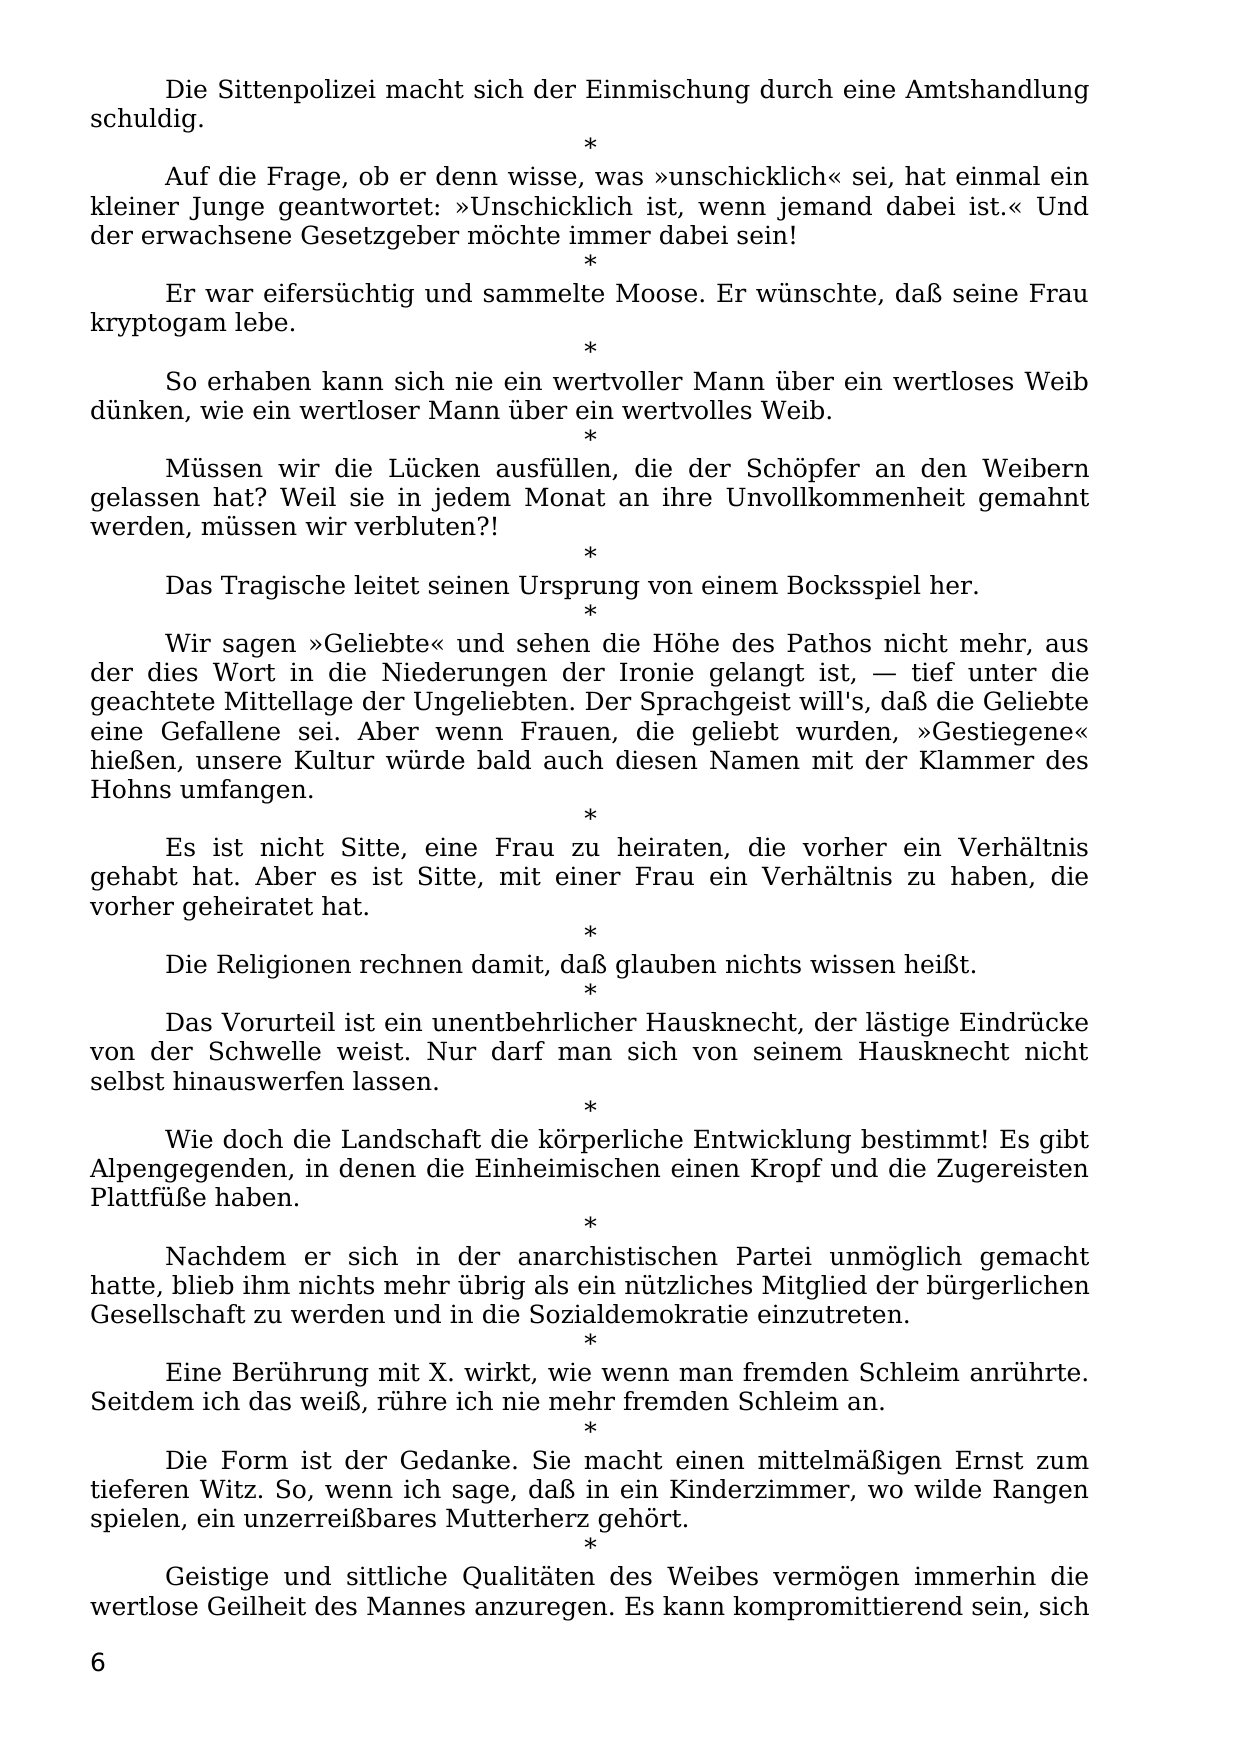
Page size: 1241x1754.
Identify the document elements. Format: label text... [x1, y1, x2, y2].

text Die Sittenpolizei macht sich der Einmischung durch eine Amtshandlung schuldig. [90, 75, 1091, 133]
text So erhaben kann sich nie ein wertvoller Mann über ein wertloses Weib dünken, wie ein wertloser Mann über ein wertvolles Weib. [90, 367, 1091, 425]
text * [90, 1533, 1091, 1562]
text * [90, 337, 1091, 367]
text Müssen wir die Lücken ausfüllen, die der Schöpfer an den Weibern gelassen hat? Weil sie in jedem Monat an ihre Unvollkommenheit gemahnt werden, müssen wir verbluten?! [90, 454, 1091, 542]
text Geistige und sittliche Qualitäten des Weibes vermögen immerhin die wertlose Geilheit des Mannes anzuregen. Es kann kompromittierend sein, sich [90, 1562, 1091, 1621]
text * [90, 921, 1091, 950]
text Auf die Frage, ob er denn wisse, was »unschicklich« sei, hat einmal ein kleiner Junge geantwortet: »Unschicklich ist, wenn jemand dabei ist.« Und der erwachsene Gesetzgeber möchte immer dabei sein! [90, 162, 1091, 250]
text * [90, 133, 1091, 162]
text * [90, 600, 1091, 629]
text * [90, 425, 1091, 454]
text Das Tragische leitet seinen Ursprung von einem Bocksspiel her. [90, 571, 1091, 600]
text Er war eifersüchtig und sammelte Moose. Er wünschte, daß seine Frau kryptogam lebe. [90, 279, 1091, 337]
text * [90, 804, 1091, 833]
text Wie doch die Landschaft die körperliche Entwicklung bestimmt! Es gibt Alpengegenden, in denen die Einheimischen einen Kropf und die Zugereisten Plattfüße haben. [90, 1125, 1091, 1212]
text * [90, 979, 1091, 1008]
text * [90, 542, 1091, 571]
text Es ist nicht Sitte, eine Frau zu heiraten, die vorher ein Verhältnis gehabt hat. Aber es ist Sitte, mit einer Frau ein Verhältnis zu haben, die vorher geheiratet hat. [90, 833, 1091, 921]
text Nachdem er sich in der anarchistischen Partei unmöglich gemacht hatte, blieb ihm nichts mehr übrig als ein nützliches Mitglied der bürgerlichen Gesellschaft zu werden und in die Sozialdemokratie einzutreten. [90, 1242, 1091, 1329]
text Wir sagen »Geliebte« und sehen die Höhe des Pathos nicht mehr, aus der dies Wort in die Niederungen der Ironie gelangt ist, — tief unter die geachtete Mittellage der Ungeliebten. Der Sprachgeist will's, daß die Geliebte eine Gefallene sei. Aber wenn Frauen, die geliebt wurden, »Gestiegene« hießen, unsere Kultur würde bald auch diesen Namen mit der Klammer des Hohns umfangen. [90, 629, 1091, 804]
text * [90, 250, 1091, 279]
text * [90, 1417, 1091, 1446]
text Die Religionen rechnen damit, daß glauben nichts wissen heißt. [90, 950, 1091, 979]
text Eine Berührung mit X. wirkt, wie wenn man fremden Schleim anrührte. Seitdem ich das weiß, rühre ich nie mehr fremden Schleim an. [90, 1358, 1091, 1417]
text Die Form ist der Gedanke. Sie macht einen mittelmäßigen Ernst zum tieferen Witz. So, wenn ich sage, daß in ein Kinderzimmer, wo wilde Rangen spielen, ein unzerreißbares Mutterherz gehört. [90, 1446, 1091, 1533]
text Das Vorurteil ist ein unentbehrlicher Hausknecht, der lästige Eindrücke von der Schwelle weist. Nur darf man sich von seinem Hausknecht nicht selbst hinauswerfen lassen. [90, 1008, 1091, 1096]
text * [90, 1096, 1091, 1125]
text * [90, 1329, 1091, 1358]
text * [90, 1212, 1091, 1242]
